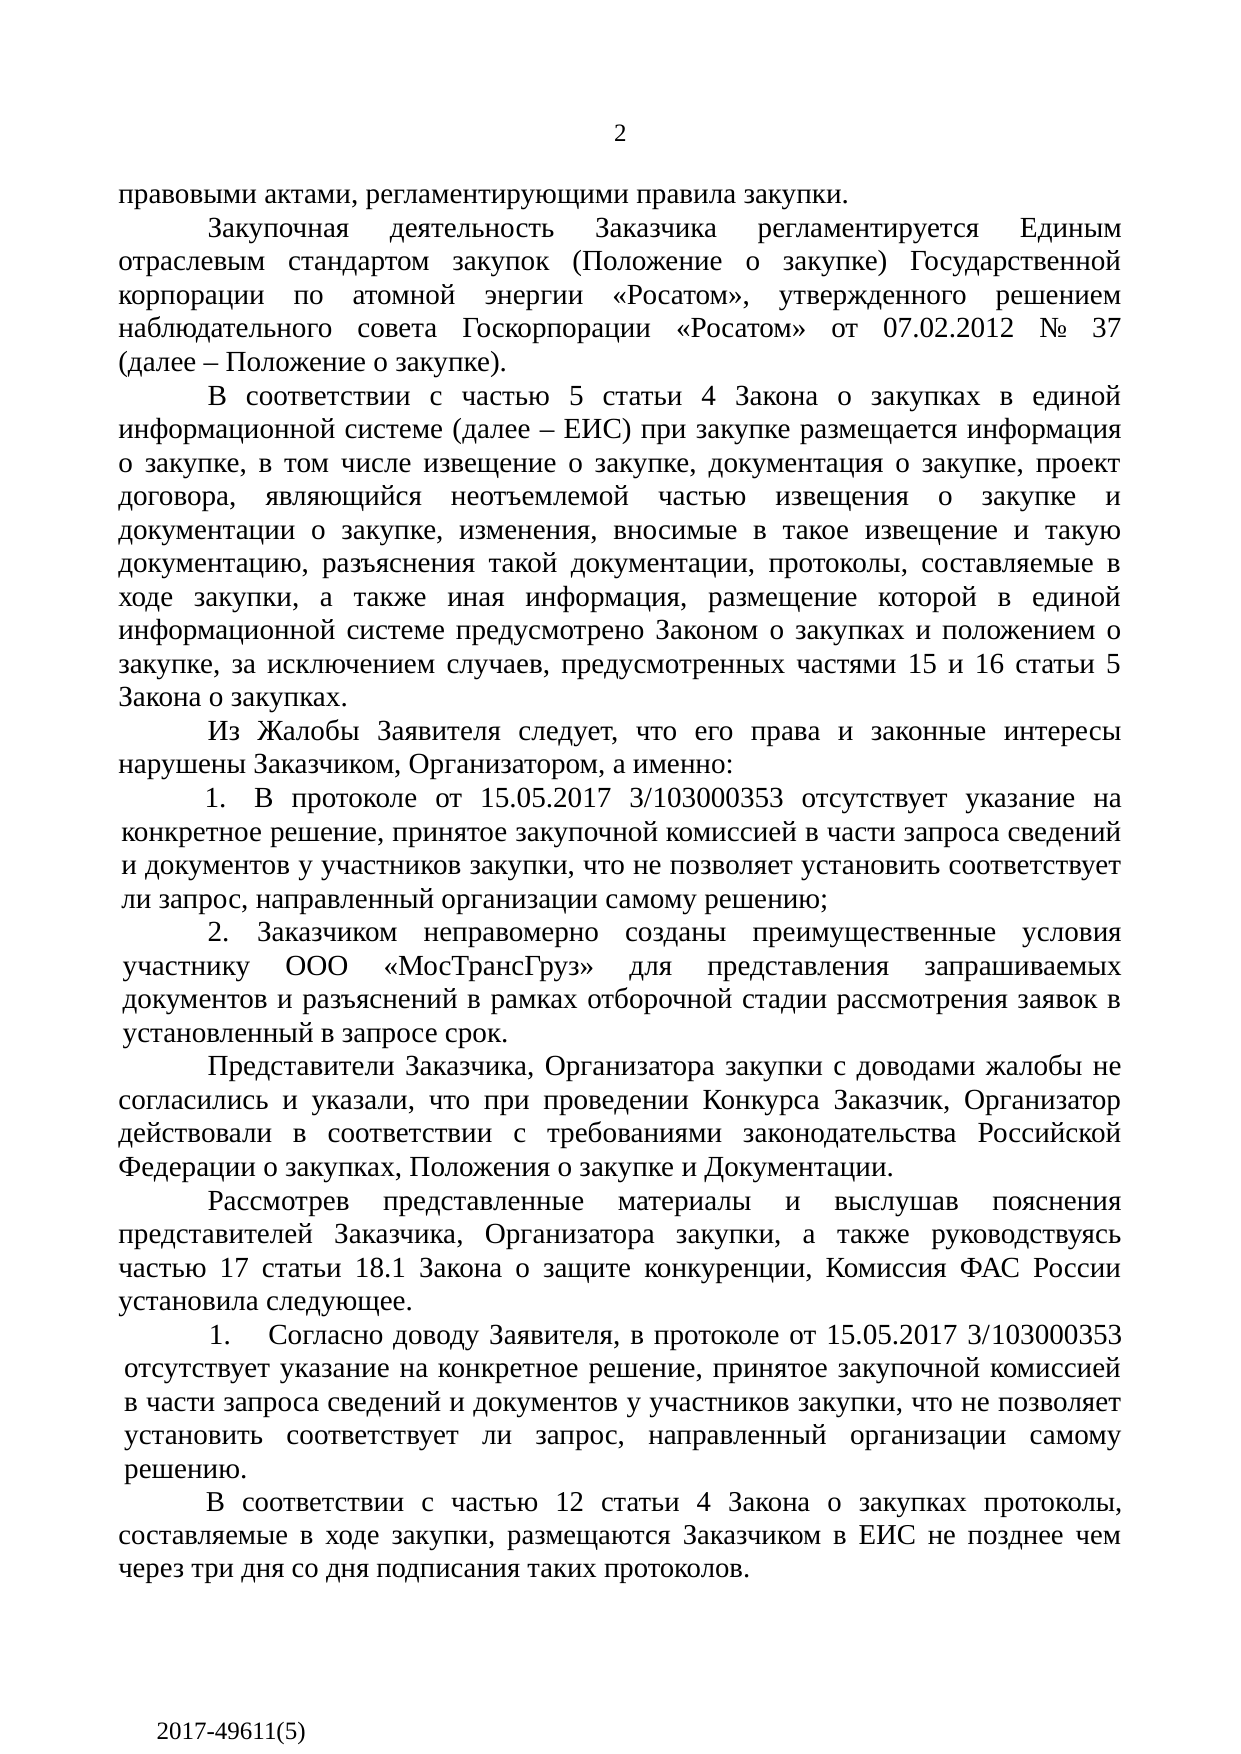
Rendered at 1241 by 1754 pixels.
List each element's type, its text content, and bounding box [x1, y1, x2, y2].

list В протоколе от 15.05.2017 3/103000353 отсутствует указание на конкретное решение, принятое закупочной комиссией в части запроса сведений и документов у участников закупки, что не позволяет установить соответствует ли запрос, направленный организации самому решению; [121, 780, 1122, 914]
list Заказчиком неправомерно созданы преимущественные условия участнику ООО «МосТрансГруз» для представления запрашиваемых документов и разъяснений в рамках отборочной стадии рассмотрения заявок в установленный в запросе срок. [122, 914, 1122, 1048]
text В соответствии с частью 5 статьи 4 Закона о закупках в единой информационной системе (далее – ЕИС) при закупке размещается информация о закупке, в том числе извещение о закупке, документация о закупке, проект договора, являющийся неотъемлемой частью извещения о закупке и документации о закупке, изменения, вносимые в такое извещение и такую документацию, разъяснения такой документации, протоколы, составляемые в ходе закупки, а также иная информация, размещение которой в единой информационной системе предусмотрено Законом о закупках и положением о закупке, за исключением случаев, предусмотренных частями 15 и 16 статьи 5 Закона о закупках. [118, 378, 1122, 713]
text В соответствии с частью 12 статьи 4 Закона о закупках протоколы, составляемые в ходе закупки, размещаются Заказчиком в ЕИС не позднее чем через три дня со дня подписания таких протоколов. [118, 1484, 1122, 1584]
text Из Жалобы Заявителя следует, что его права и законные интересы нарушены Заказчиком, Организатором, а именно: [118, 713, 1122, 780]
list Согласно доводу Заявителя, в протоколе от 15.05.2017 3/103000353 отсутствует указание на конкретное решение, принятое закупочной комиссией в части запроса сведений и документов у участников закупки, что не позволяет установить соответствует ли запрос, направленный организации самому решению. [124, 1317, 1122, 1484]
text Рассмотрев представленные материалы и выслушав пояснения представителей Заказчика, Организатора закупки, а также руководствуясь частью 17 статьи 18.1 Закона о защите конкуренции, Комиссия ФАС России установила следующее. [118, 1183, 1122, 1317]
text Закупочная деятельность Заказчика регламентируется Единым отраслевым стандартом закупок (Положение о закупке) Государственной корпорации по атомной энергии «Росатом», утвержденного решением наблюдательного совета Госкорпорации «Росатом» от 07.02.2012 № 37 (далее – Положение о закупке). [118, 210, 1122, 378]
text правовыми актами, регламентирующими правила закупки. [118, 176, 1122, 210]
text Представители Заказчика, Организатора закупки с доводами жалобы не согласились и указали, что при проведении Конкурса Заказчик, Организатор действовали в соответствии с требованиями законодательства Российской Федерации о закупках, Положения о закупке и Документации. [118, 1048, 1122, 1183]
